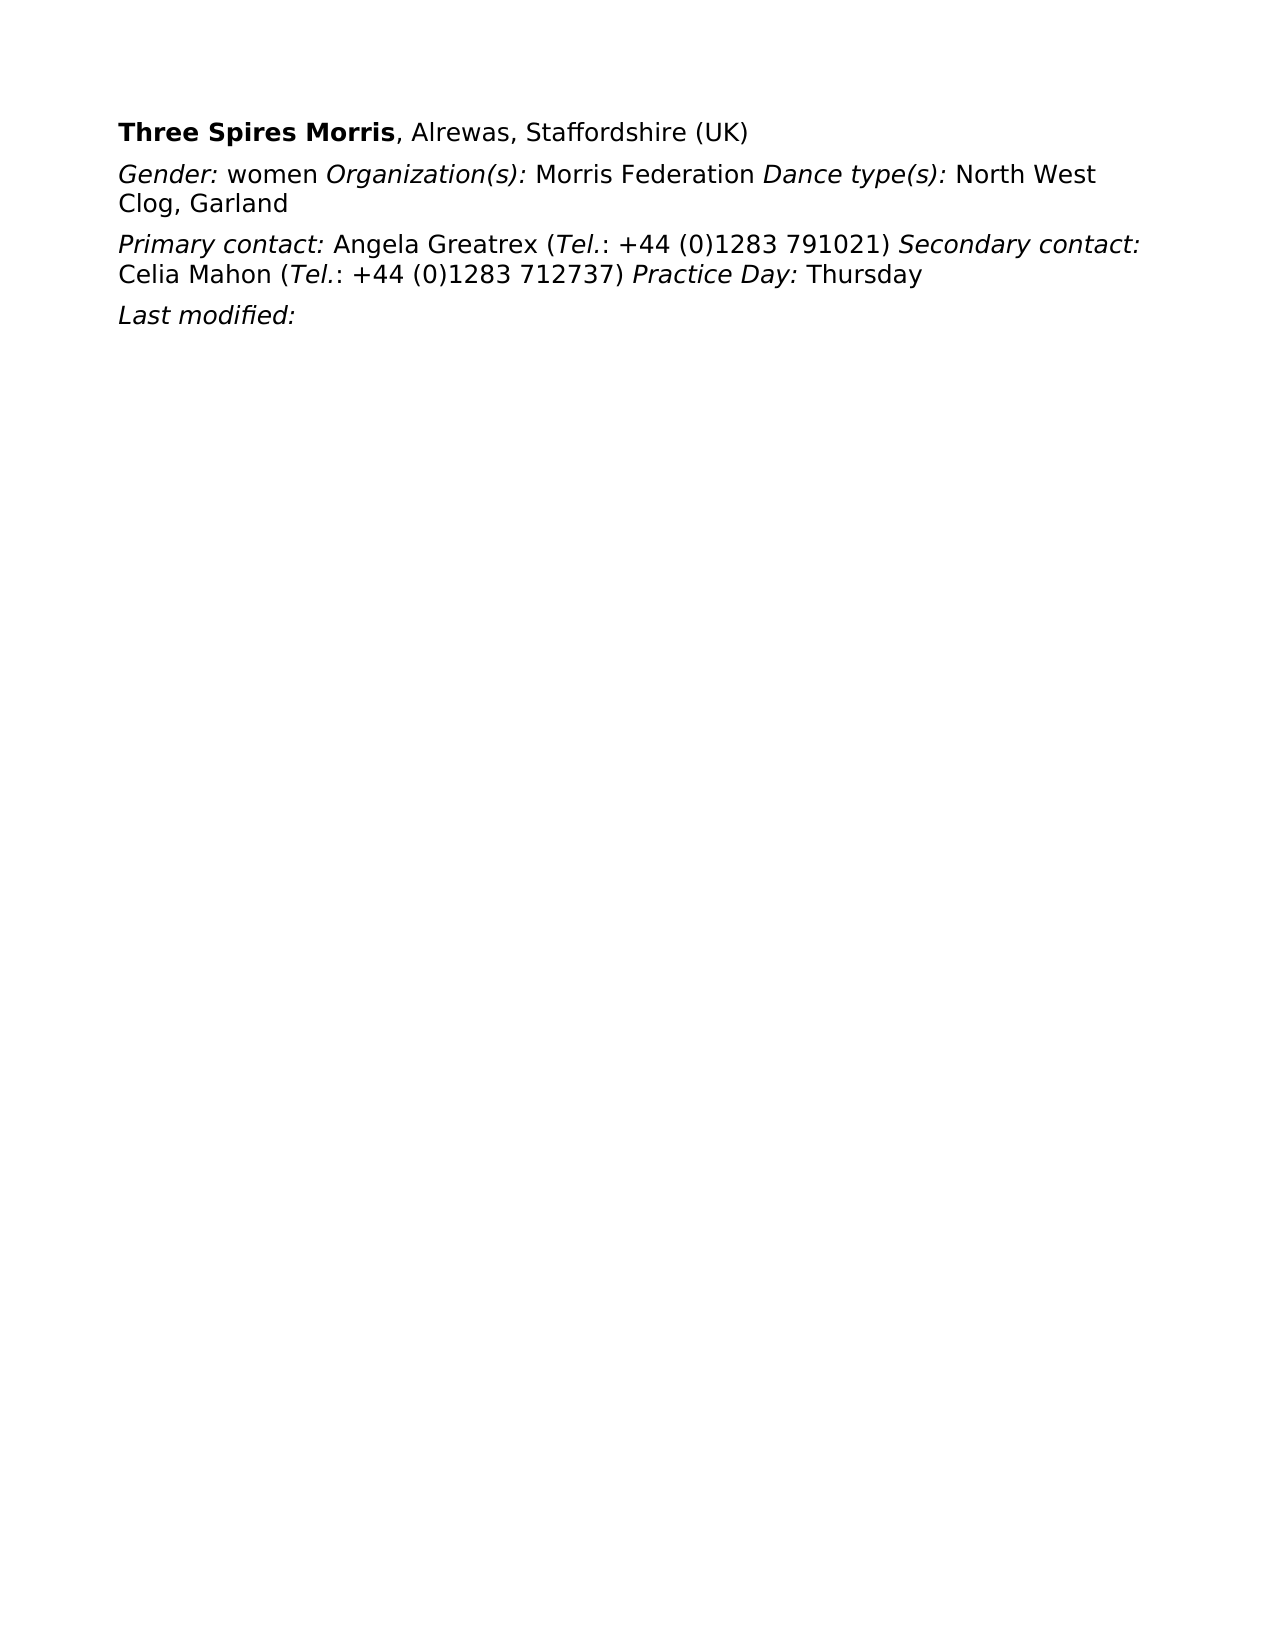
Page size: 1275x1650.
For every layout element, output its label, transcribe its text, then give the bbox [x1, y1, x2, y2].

text Gender: women Organization(s): Morris Federation Dance type(s): North West Clog, Garland [118, 160, 1157, 218]
text Primary contact: Angela Greatrex (Tel.: +44 (0)1283 791021) Secondary contact: Celia Mahon (Tel.: +44 (0)1283 712737) Practice Day: Thursday [118, 231, 1157, 289]
text Three Spires Morris, Alrewas, Staffordshire (UK) [118, 118, 1157, 147]
text Last modified: [118, 301, 1157, 331]
